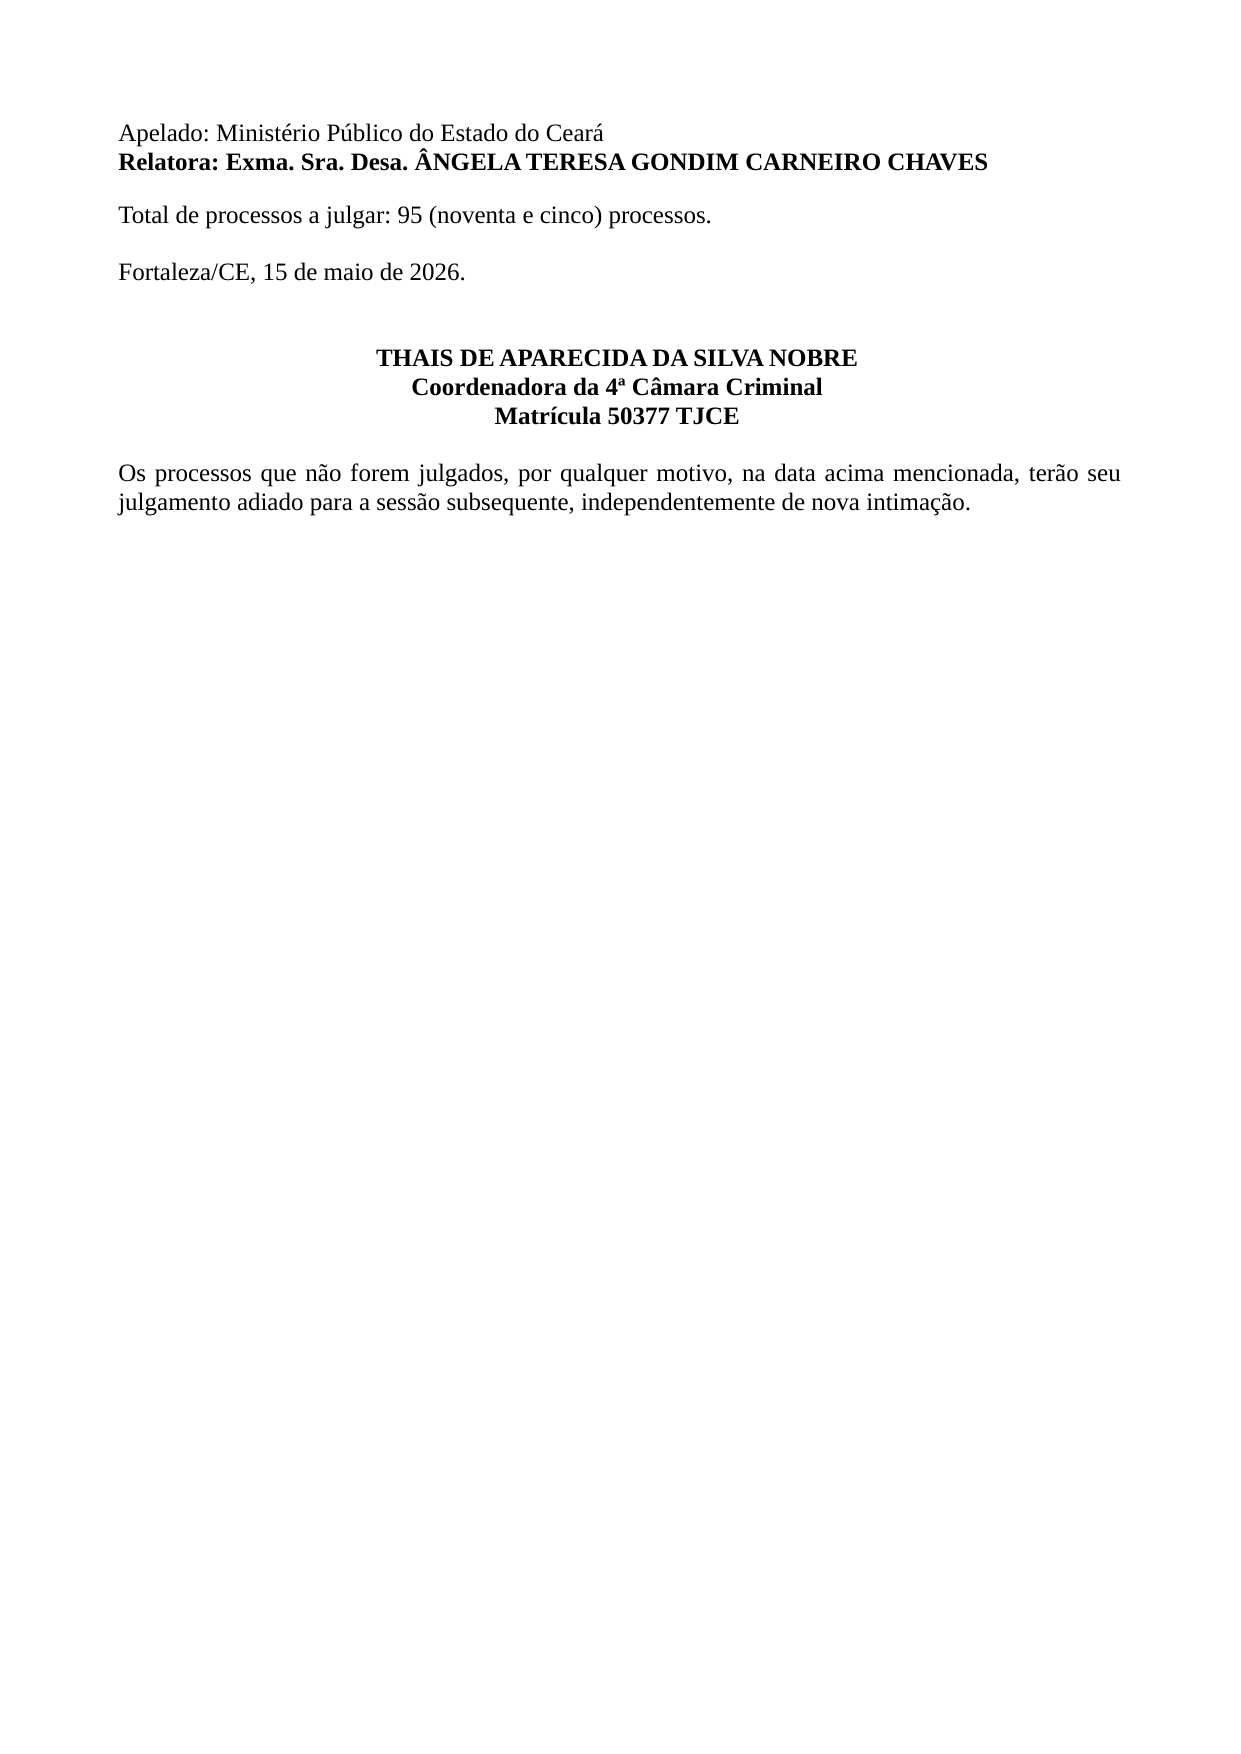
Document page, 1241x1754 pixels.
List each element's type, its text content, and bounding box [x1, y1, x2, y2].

text Fortaleza/CE, 15 de maio de 2026. [118, 257, 1122, 286]
text THAIS DE APARECIDA DA SILVA NOBRE [118, 343, 1122, 372]
text Relatora: Exma. Sra. Desa. ÂNGELA TERESA GONDIM CARNEIRO CHAVES [118, 147, 1122, 176]
text Coordenadora da 4ª Câmara Criminal [118, 372, 1122, 401]
text Apelado: Ministério Público do Estado do Ceará [118, 118, 1122, 147]
text Matrícula 50377 TJCE [118, 401, 1122, 430]
text Os processos que não forem julgados, por qualquer motivo, na data acima mencionada, terão seu julgamento adiado para a sessão subsequente, independentemente de nova intimação. [118, 458, 1122, 516]
text Total de processos a julgar: 95 (noventa e cinco) processos. [118, 200, 1122, 228]
